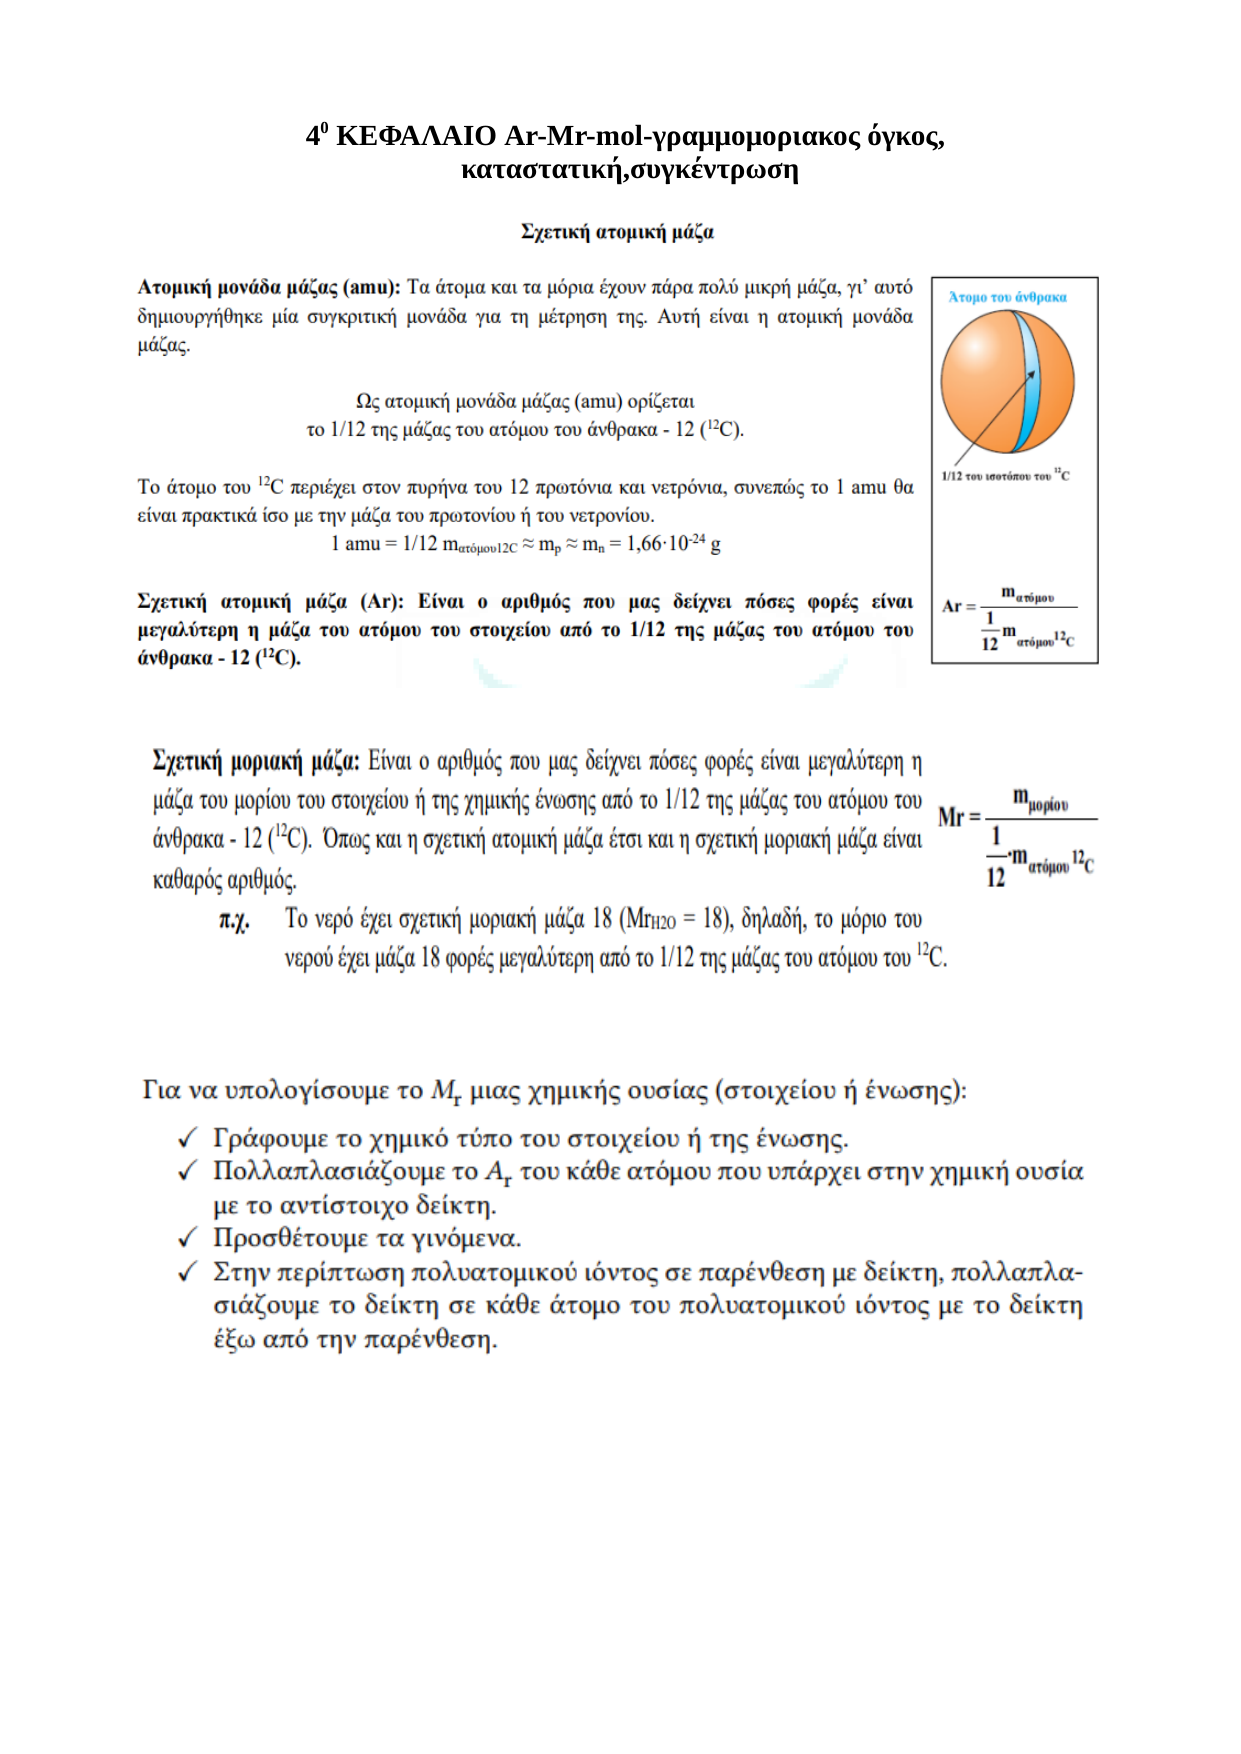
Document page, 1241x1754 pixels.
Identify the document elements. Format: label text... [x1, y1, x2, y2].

picture [118, 203, 1123, 688]
text 40 ΚΕΦΑΛΑΙΟ Ar-Mr-mol-γραμμομοριακος όγκος, [118, 118, 1122, 152]
text καταστατική,συγκέντρωση [118, 152, 1122, 185]
picture [118, 1069, 1123, 1388]
picture [118, 721, 1123, 1009]
